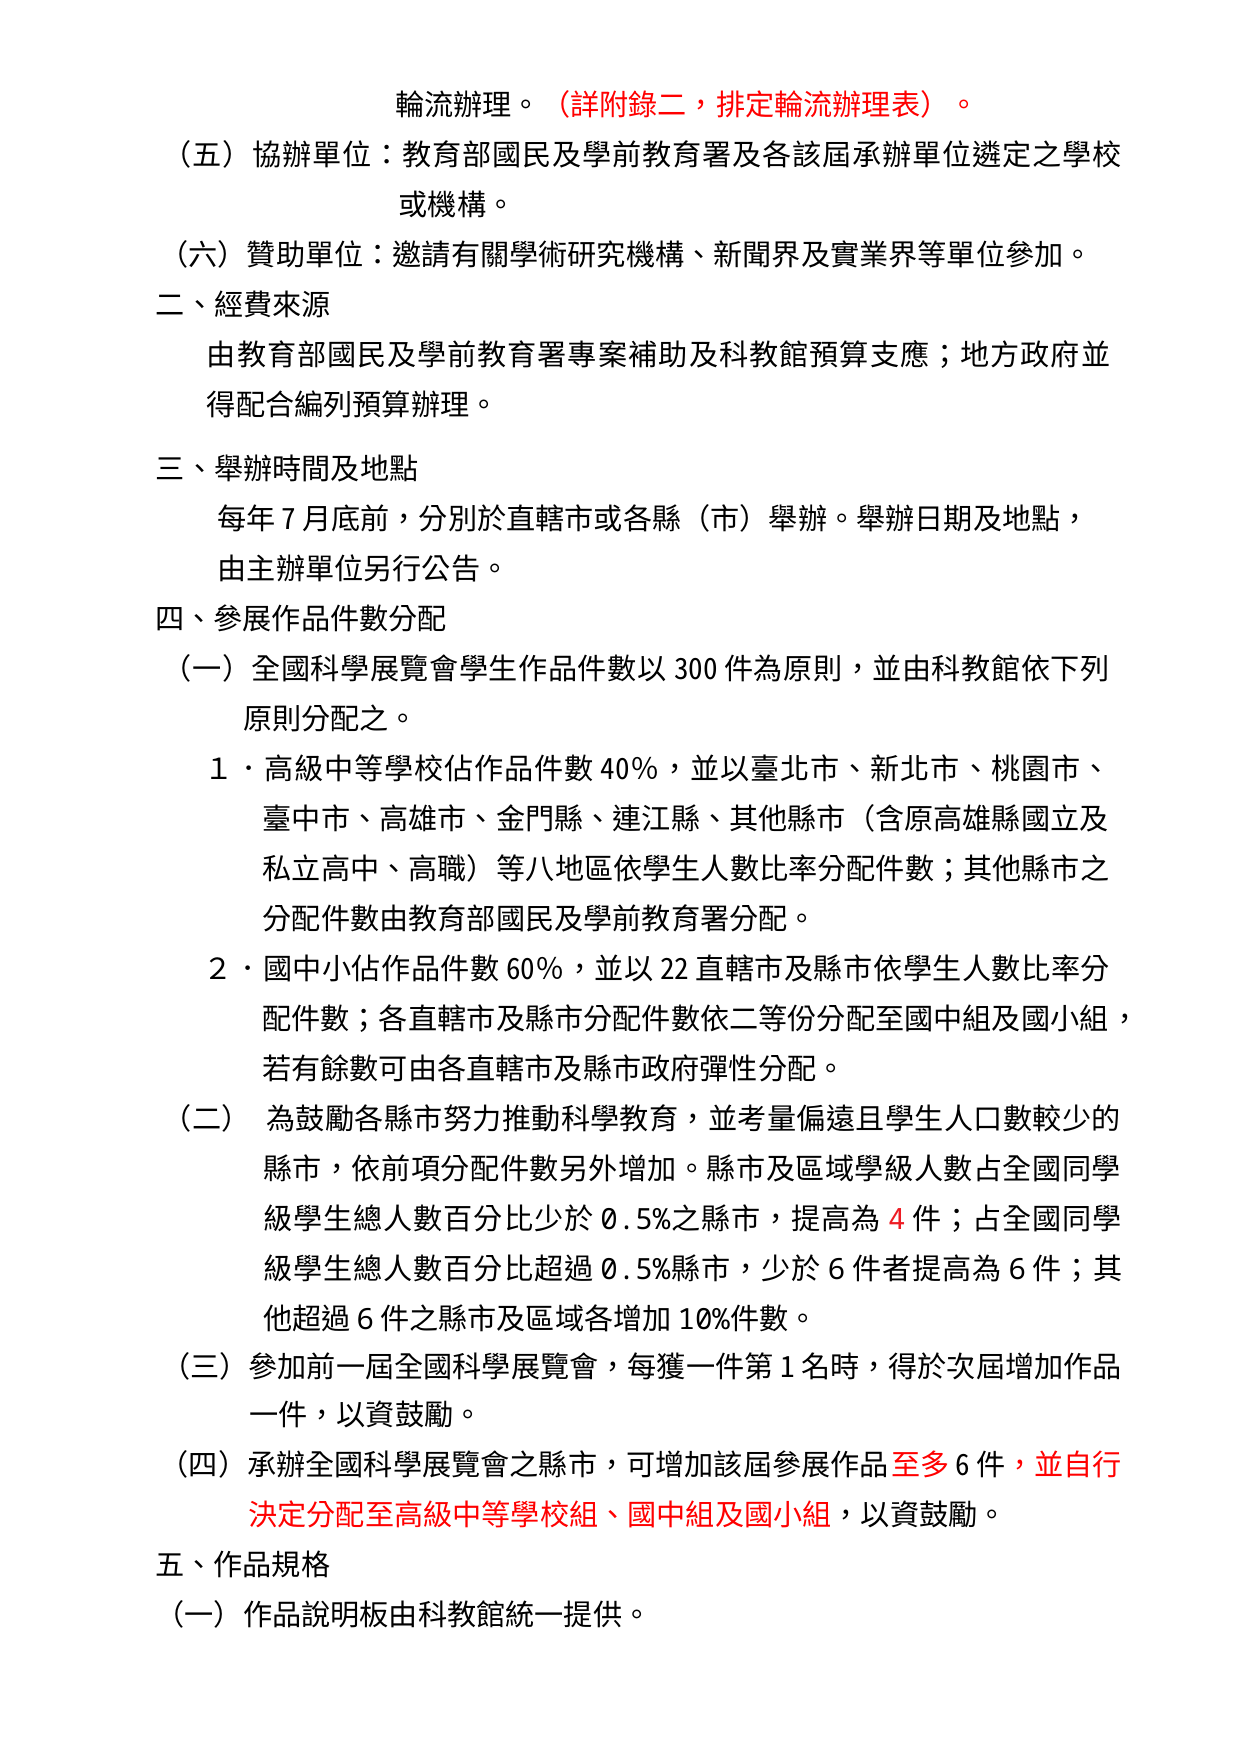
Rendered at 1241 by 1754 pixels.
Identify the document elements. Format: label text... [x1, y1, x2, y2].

text （一）作品說明板由科教館統一提供。 [118, 1585, 1110, 1635]
text （三）參加前一屆全國科學展覽會，每獲一件第1名時，得於次屆增加作品一件，以資鼓勵。 [161, 1339, 1122, 1435]
text 四、參展作品件數分配 [155, 589, 1110, 639]
text （二） 為鼓勵各縣市努力推動科學教育，並考量偏遠且學生人口數較少的縣市，依前項分配件數另外增加。縣市及區域學級人數占全國同學級學生總人數百分比少於0.5%之縣市，提高為4件；占全國同學級學生總人數百分比超過0.5%縣市，少於6件者提高為6件；其他超過6件之縣市及區域各增加10%件數。 [162, 1089, 1122, 1339]
text （一）全國科學展覽會學生作品件數以300件為原則，並由科教館依下列原則分配之。 [162, 639, 1110, 739]
text （五）協辦單位：教育部國民及學前教育署及各該屆承辦單位遴定之學校或機構。 [163, 125, 1122, 225]
text （六）贊助單位：邀請有關學術研究機構、新聞界及實業界等單位參加。 [159, 225, 1110, 275]
text 由教育部國民及學前教育署專案補助及科教館預算支應；地方政府並得配合編列預算辦理。 [207, 325, 1110, 425]
text （四）承辦全國科學展覽會之縣市，可增加該屆參展作品至多6件，並自行決定分配至高級中等學校組、國中組及國小組，以資鼓勵。 [159, 1435, 1122, 1535]
text 二、經費來源 [156, 275, 1122, 325]
text 每年7月底前，分別於直轄市或各縣（市）舉辦。舉辦日期及地點，由主辦單位另行公告。 [217, 489, 1110, 589]
text 輪流辦理。（詳附錄二，排定輪流辦理表）。 [162, 75, 1122, 125]
text １．高級中等學校佔作品件數40％，並以臺北市、新北市、桃園市、臺中市、高雄市、金門縣、連江縣、其他縣市（含原高雄縣國立及私立高中、高職）等八地區依學生人數比率分配件數；其他縣市之分配件數由教育部國民及學前教育署分配。 [204, 739, 1110, 939]
text ２．國中小佔作品件數60％，並以22直轄市及縣市依學生人數比率分配件數；各直轄市及縣市分配件數依二等份分配至國中組及國小組，若有餘數可由各直轄市及縣市政府彈性分配。 [204, 939, 1110, 1089]
text 五、作品規格 [155, 1535, 1110, 1585]
text 三、舉辦時間及地點 [156, 439, 1110, 489]
